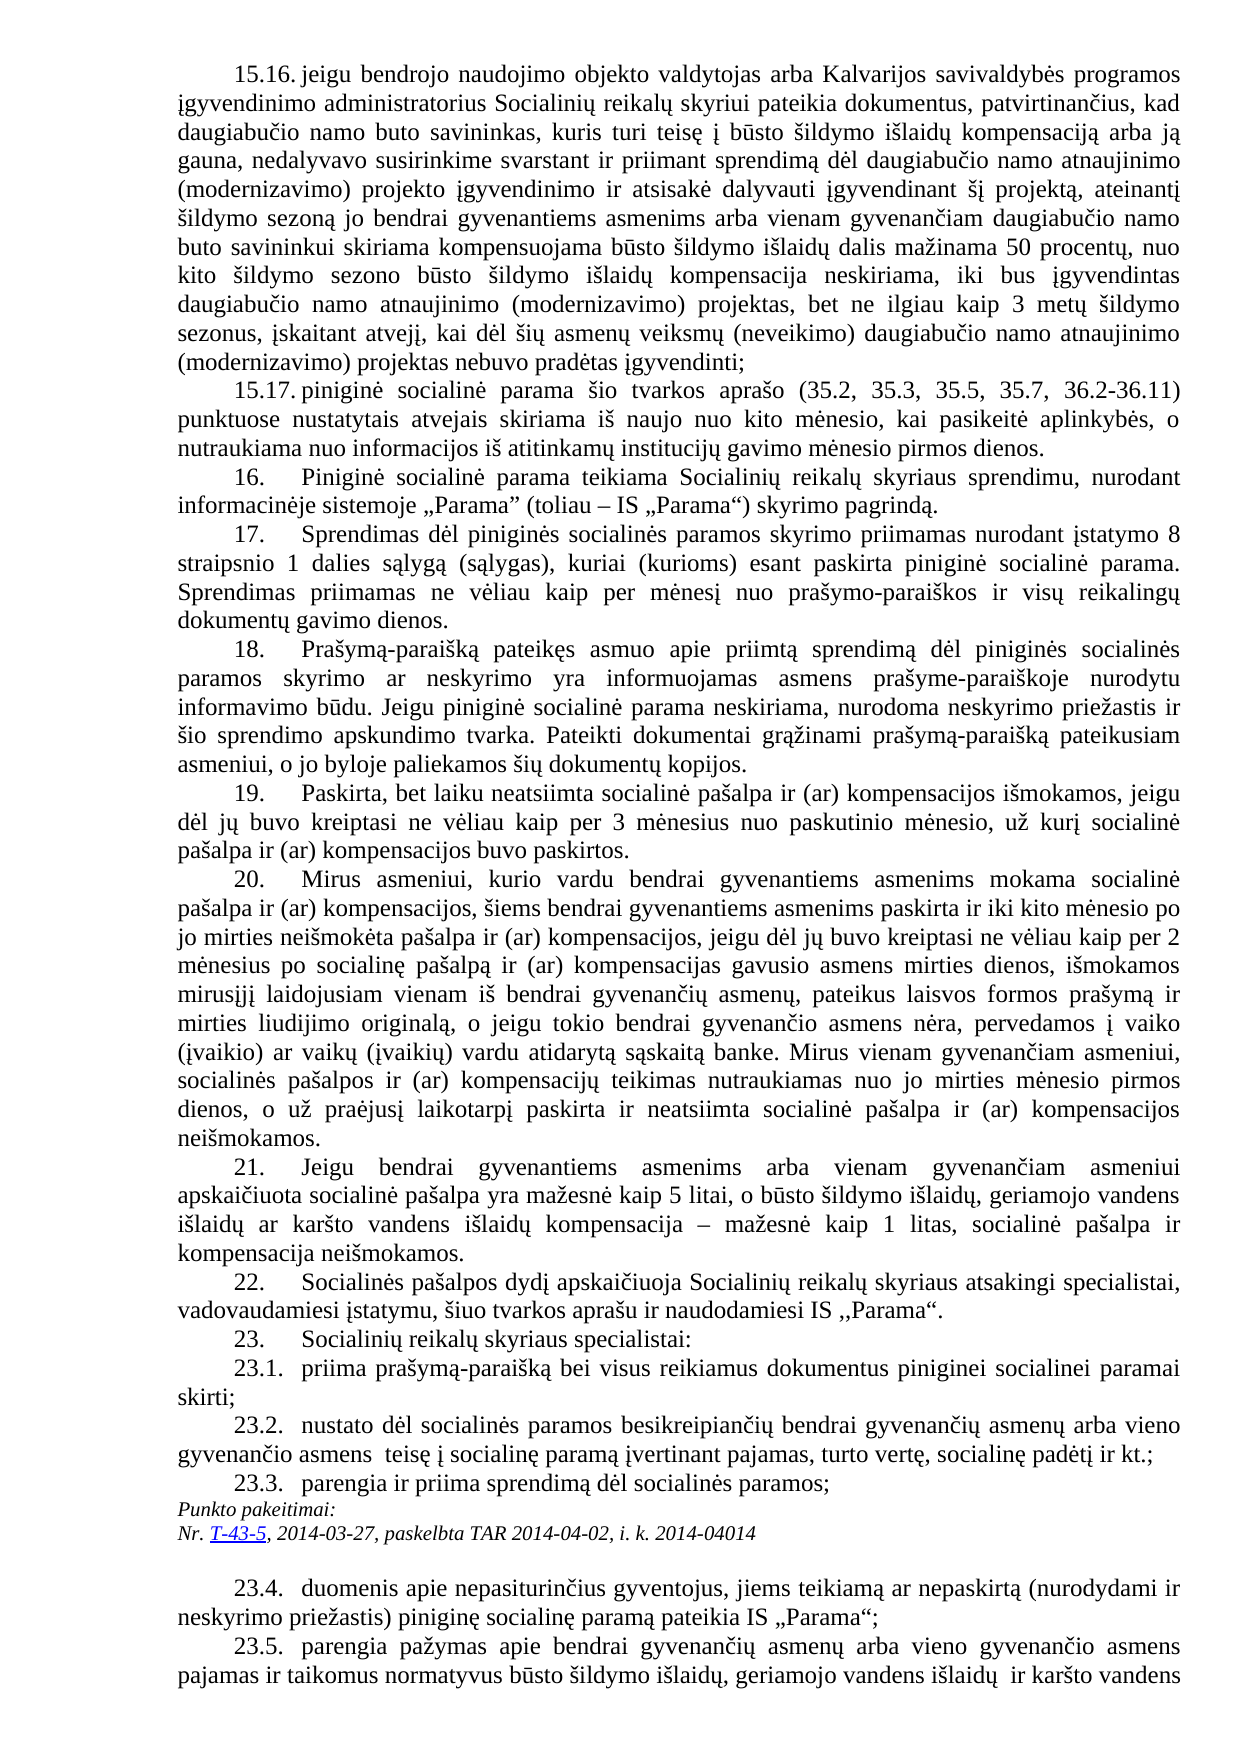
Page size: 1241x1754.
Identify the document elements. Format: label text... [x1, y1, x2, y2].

text 19. Paskirta, bet laiku neatsiimta socialinė pašalpa ir (ar) kompensacijos išmokamos, jeigu dėl jų buvo kreiptasi ne vėliau kaip per 3 mėnesius nuo paskutinio mėnesio, už kurį socialinė pašalpa ir (ar) kompensacijos buvo paskirtos. [177, 778, 1181, 864]
text 23.5. parengia pažymas apie bendrai gyvenančių asmenų arba vieno gyvenančio asmens pajamas ir taikomus normatyvus būsto šildymo išlaidų, geriamojo vandens išlaidų ir karšto vandens [177, 1631, 1181, 1688]
text 21. Jeigu bendrai gyvenantiems asmenims arba vienam gyvenančiam asmeniui apskaičiuota socialinė pašalpa yra mažesnė kaip 5 litai, o būsto šildymo išlaidų, geriamojo vandens išlaidų ar karšto vandens išlaidų kompensacija – mažesnė kaip 1 litas, socialinė pašalpa ir kompensacija neišmokamos. [177, 1152, 1181, 1267]
text 23.1. priima prašymą-paraišką bei visus reikiamus dokumentus piniginei socialinei paramai skirti; [177, 1353, 1181, 1410]
text 15.16. jeigu bendrojo naudojimo objekto valdytojas arba Kalvarijos savivaldybės programos įgyvendinimo administratorius Socialinių reikalų skyriui pateikia dokumentus, patvirtinančius, kad daugiabučio namo buto savininkas, kuris turi teisę į būsto šildymo išlaidų kompensaciją arba ją gauna, nedalyvavo susirinkime svarstant ir priimant sprendimą dėl daugiabučio namo atnaujinimo (modernizavimo) projekto įgyvendinimo ir atsisakė dalyvauti įgyvendinant šį projektą, ateinantį šildymo sezoną jo bendrai gyvenantiems asmenims arba vienam gyvenančiam daugiabučio namo buto savininkui skiriama kompensuojama būsto šildymo išlaidų dalis mažinama 50 procentų, nuo kito šildymo sezono būsto šildymo išlaidų kompensacija neskiriama, iki bus įgyvendintas daugiabučio namo atnaujinimo (modernizavimo) projektas, bet ne ilgiau kaip 3 metų šildymo sezonus, įskaitant atvejį, kai dėl šių asmenų veiksmų (neveikimo) daugiabučio namo atnaujinimo (modernizavimo) projektas nebuvo pradėtas įgyvendinti; [177, 59, 1181, 375]
text 20. Mirus asmeniui, kurio vardu bendrai gyvenantiems asmenims mokama socialinė pašalpa ir (ar) kompensacijos, šiems bendrai gyvenantiems asmenims paskirta ir iki kito mėnesio po jo mirties neišmokėta pašalpa ir (ar) kompensacijos, jeigu dėl jų buvo kreiptasi ne vėliau kaip per 2 mėnesius po socialinę pašalpą ir (ar) kompensacijas gavusio asmens mirties dienos, išmokamos mirusįjį laidojusiam vienam iš bendrai gyvenančių asmenų, pateikus laisvos formos prašymą ir mirties liudijimo originalą, o jeigu tokio bendrai gyvenančio asmens nėra, pervedamos į vaiko (įvaikio) ar vaikų (įvaikių) vardu atidarytą sąskaitą banke. Mirus vienam gyvenančiam asmeniui, socialinės pašalpos ir (ar) kompensacijų teikimas nutraukiamas nuo jo mirties mėnesio pirmos dienos, o už praėjusį laikotarpį paskirta ir neatsiimta socialinė pašalpa ir (ar) kompensacijos neišmokamos. [177, 864, 1181, 1152]
text 16. Piniginė socialinė parama teikiama Socialinių reikalų skyriaus sprendimu, nurodant informacinėje sistemoje „Parama” (toliau – IS „Parama“) skyrimo pagrindą. [177, 462, 1181, 519]
text Nr. T-43-5, 2014-03-27, paskelbta TAR 2014-04-02, i. k. 2014-04014 [177, 1521, 1181, 1545]
text 23.4. duomenis apie nepasiturinčius gyventojus, jiems teikiamą ar nepaskirtą (nurodydami ir neskyrimo priežastis) piniginę socialinę paramą pateikia IS „Parama“; [177, 1573, 1181, 1631]
text Punkto pakeitimai: [177, 1497, 1181, 1521]
text 15.17. piniginė socialinė parama šio tvarkos aprašo (35.2, 35.3, 35.5, 35.7, 36.2-36.11) punktuose nustatytais atvejais skiriama iš naujo nuo kito mėnesio, kai pasikeitė aplinkybės, o nutraukiama nuo informacijos iš atitinkamų institucijų gavimo mėnesio pirmos dienos. [177, 375, 1181, 462]
text 23. Socialinių reikalų skyriaus specialistai: [177, 1324, 1181, 1353]
text 22. Socialinės pašalpos dydį apskaičiuoja Socialinių reikalų skyriaus atsakingi specialistai, vadovaudamiesi įstatymu, šiuo tvarkos aprašu ir naudodamiesi IS ,,Parama“. [177, 1267, 1181, 1324]
text 18. Prašymą-paraišką pateikęs asmuo apie priimtą sprendimą dėl piniginės socialinės paramos skyrimo ar neskyrimo yra informuojamas asmens prašyme-paraiškoje nurodytu informavimo būdu. Jeigu piniginė socialinė parama neskiriama, nurodoma neskyrimo priežastis ir šio sprendimo apskundimo tvarka. Pateikti dokumentai grąžinami prašymą-paraišką pateikusiam asmeniui, o jo byloje paliekamos šių dokumentų kopijos. [177, 634, 1181, 778]
text 17. Sprendimas dėl piniginės socialinės paramos skyrimo priimamas nurodant įstatymo 8 straipsnio 1 dalies sąlygą (sąlygas), kuriai (kurioms) esant paskirta piniginė socialinė parama. Sprendimas priimamas ne vėliau kaip per mėnesį nuo prašymo-paraiškos ir visų reikalingų dokumentų gavimo dienos. [177, 519, 1181, 634]
text 23.3. parengia ir priima sprendimą dėl socialinės paramos; [177, 1468, 1181, 1497]
text 23.2. nustato dėl socialinės paramos besikreipiančių bendrai gyvenančių asmenų arba vieno gyvenančio asmens teisę į socialinę paramą įvertinant pajamas, turto vertę, socialinę padėtį ir kt.; [177, 1410, 1181, 1468]
